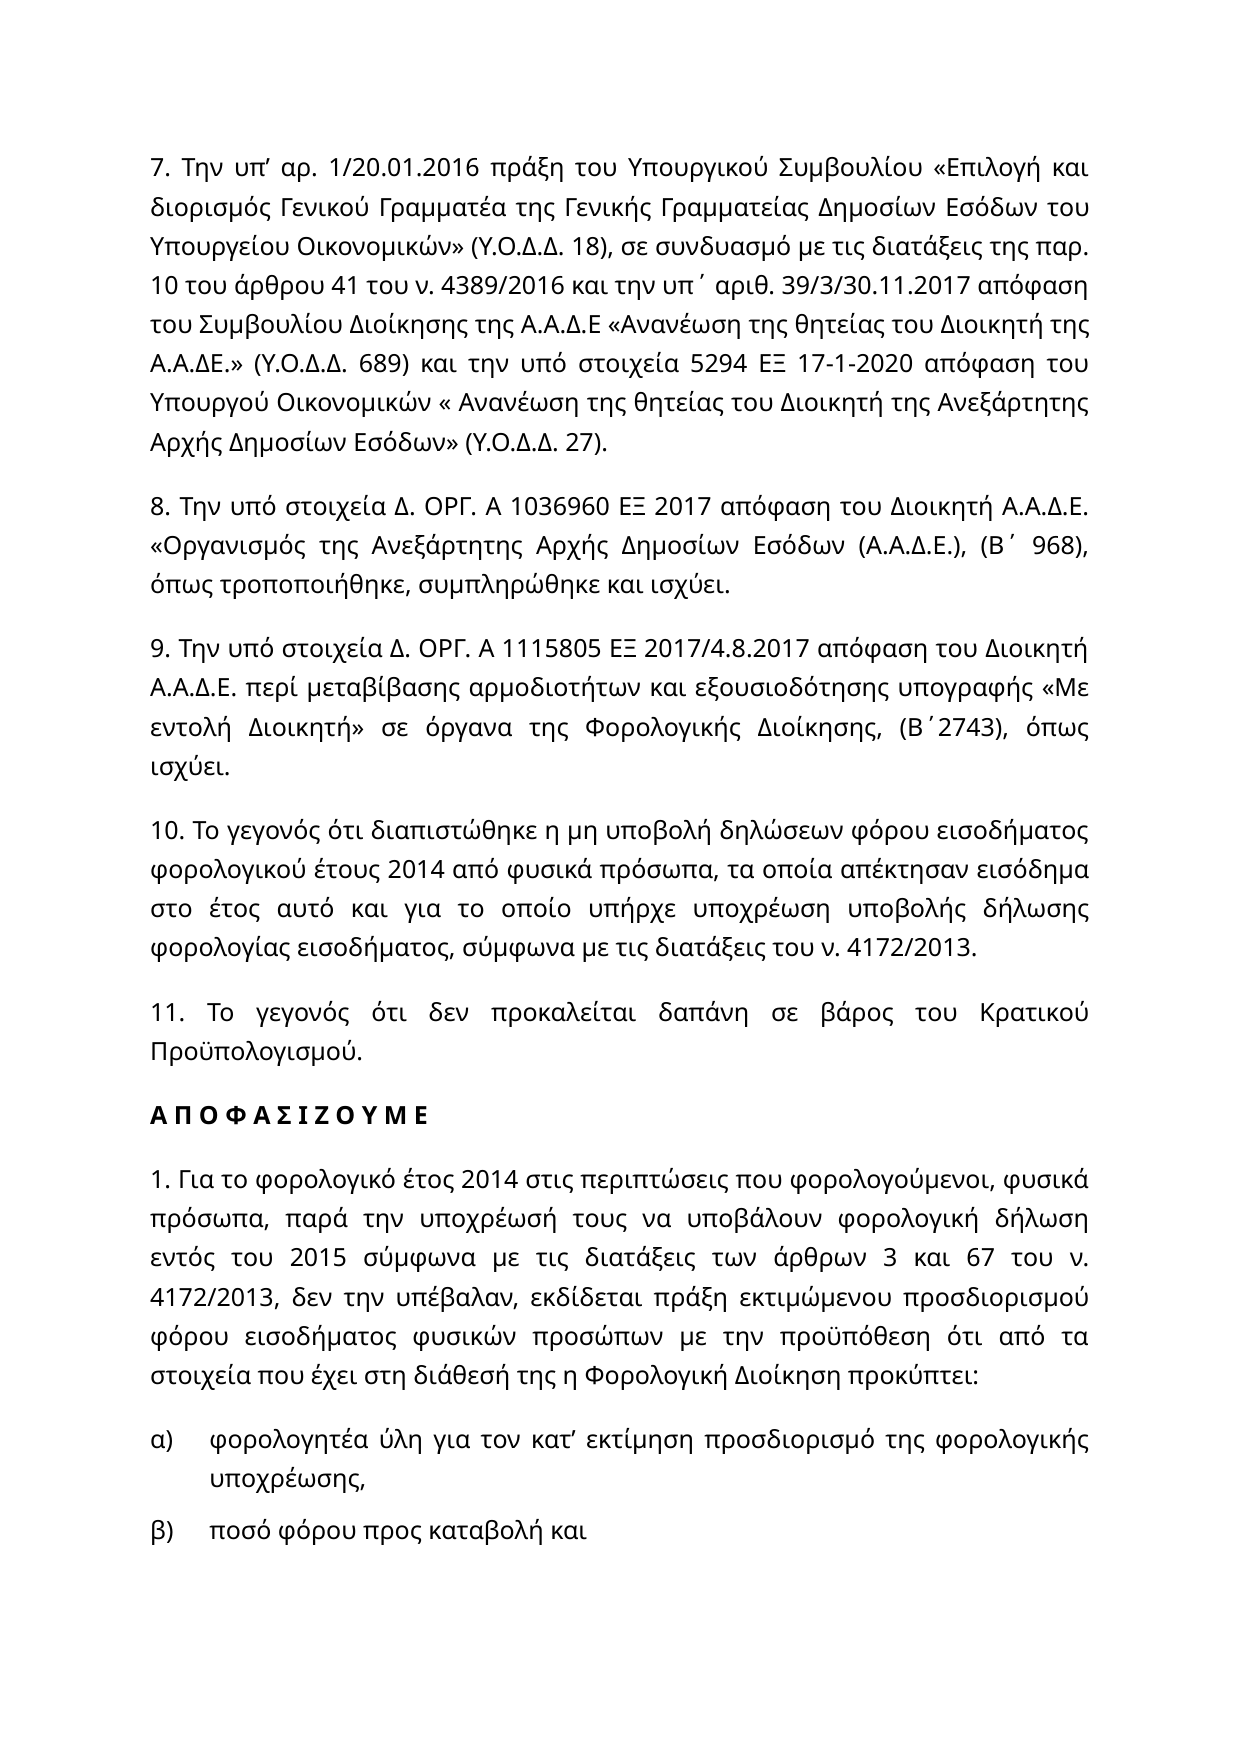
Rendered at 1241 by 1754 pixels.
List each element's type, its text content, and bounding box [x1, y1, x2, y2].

text 11. Το γεγονός ότι δεν προκαλείται δαπάνη σε βάρος του Κρατικού Προϋπολογισμού. [150, 994, 1090, 1067]
text 8. Την υπό στοιχεία Δ. ΟΡΓ. Α 1036960 ΕΞ 2017 απόφαση του Διοικητή Α.Α.Δ.Ε. «Οργανισμός της Ανεξάρτητης Αρχής Δημοσίων Εσόδων (Α.Α.Δ.Ε.), (Β΄ 968), όπως τροποποιήθηκε, συμπληρώθηκε και ισχύει. [150, 488, 1090, 601]
text 1. Για το φορολογικό έτος 2014 στις περιπτώσεις που φορολογούμενοι, φυσικά πρόσωπα, παρά την υποχρέωσή τους να υποβάλουν φορολογική δήλωση εντός του 2015 σύμφωνα με τις διατάξεις των άρθρων 3 και 67 του ν. 4172/2013, δεν την υπέβαλαν, εκδίδεται πράξη εκτιμώμενου προσδιορισμού φόρου εισοδήματος φυσικών προσώπων με την προϋπόθεση ότι από τα στοιχεία που έχει στη διάθεσή της η Φορολογική Διοίκηση προκύπτει: [150, 1162, 1090, 1392]
list α) φορολογητέα ύλη για τον κατ’ εκτίμηση προσδιορισμό της φορολογικής υποχρέωσης, [150, 1422, 1090, 1495]
text Α Π Ο Φ Α Σ Ι Ζ Ο Υ Μ Ε [150, 1097, 1090, 1132]
text 7. Την υπ’ αρ. 1/20.01.2016 πράξη του Υπουργικού Συμβουλίου «Επιλογή και διορισμός Γενικού Γραμματέα της Γενικής Γραμματείας Δημοσίων Εσόδων του Υπουργείου Οικονομικών» (Υ.Ο.Δ.Δ. 18), σε συνδυασμό με τις διατάξεις της παρ. 10 του άρθρου 41 του ν. 4389/2016 και την υπ΄ αριθ. 39/3/30.11.2017 απόφαση του Συμβουλίου Διοίκησης της Α.Α.Δ.Ε «Ανανέωση της θητείας του Διοικητή της Α.Α.ΔΕ.» (Υ.Ο.Δ.Δ. 689) και την υπό στοιχεία 5294 ΕΞ 17-1-2020 απόφαση του Υπουργού Οικονομικών « Ανανέωση της θητείας του Διοικητή της Ανεξάρτητης Αρχής Δημοσίων Εσόδων» (Υ.Ο.Δ.Δ. 27). [150, 150, 1090, 458]
text 10. Το γεγονός ότι διαπιστώθηκε η μη υποβολή δηλώσεων φόρου εισοδήματος φορολογικού έτους 2014 από φυσικά πρόσωπα, τα οποία απέκτησαν εισόδημα στο έτος αυτό και για το οποίο υπήρχε υποχρέωση υποβολής δήλωσης φορολογίας εισοδήματος, σύμφωνα με τις διατάξεις του ν. 4172/2013. [150, 812, 1090, 964]
text 9. Την υπό στοιχεία Δ. ΟΡΓ. Α 1115805 ΕΞ 2017/4.8.2017 απόφαση του Διοικητή Α.Α.Δ.Ε. περί μεταβίβασης αρμοδιοτήτων και εξουσιοδότησης υπογραφής «Με εντολή Διοικητή» σε όργανα της Φορολογικής Διοίκησης, (Β΄2743), όπως ισχύει. [150, 631, 1090, 782]
list β) ποσό φόρου προς καταβολή και [150, 1512, 1090, 1547]
